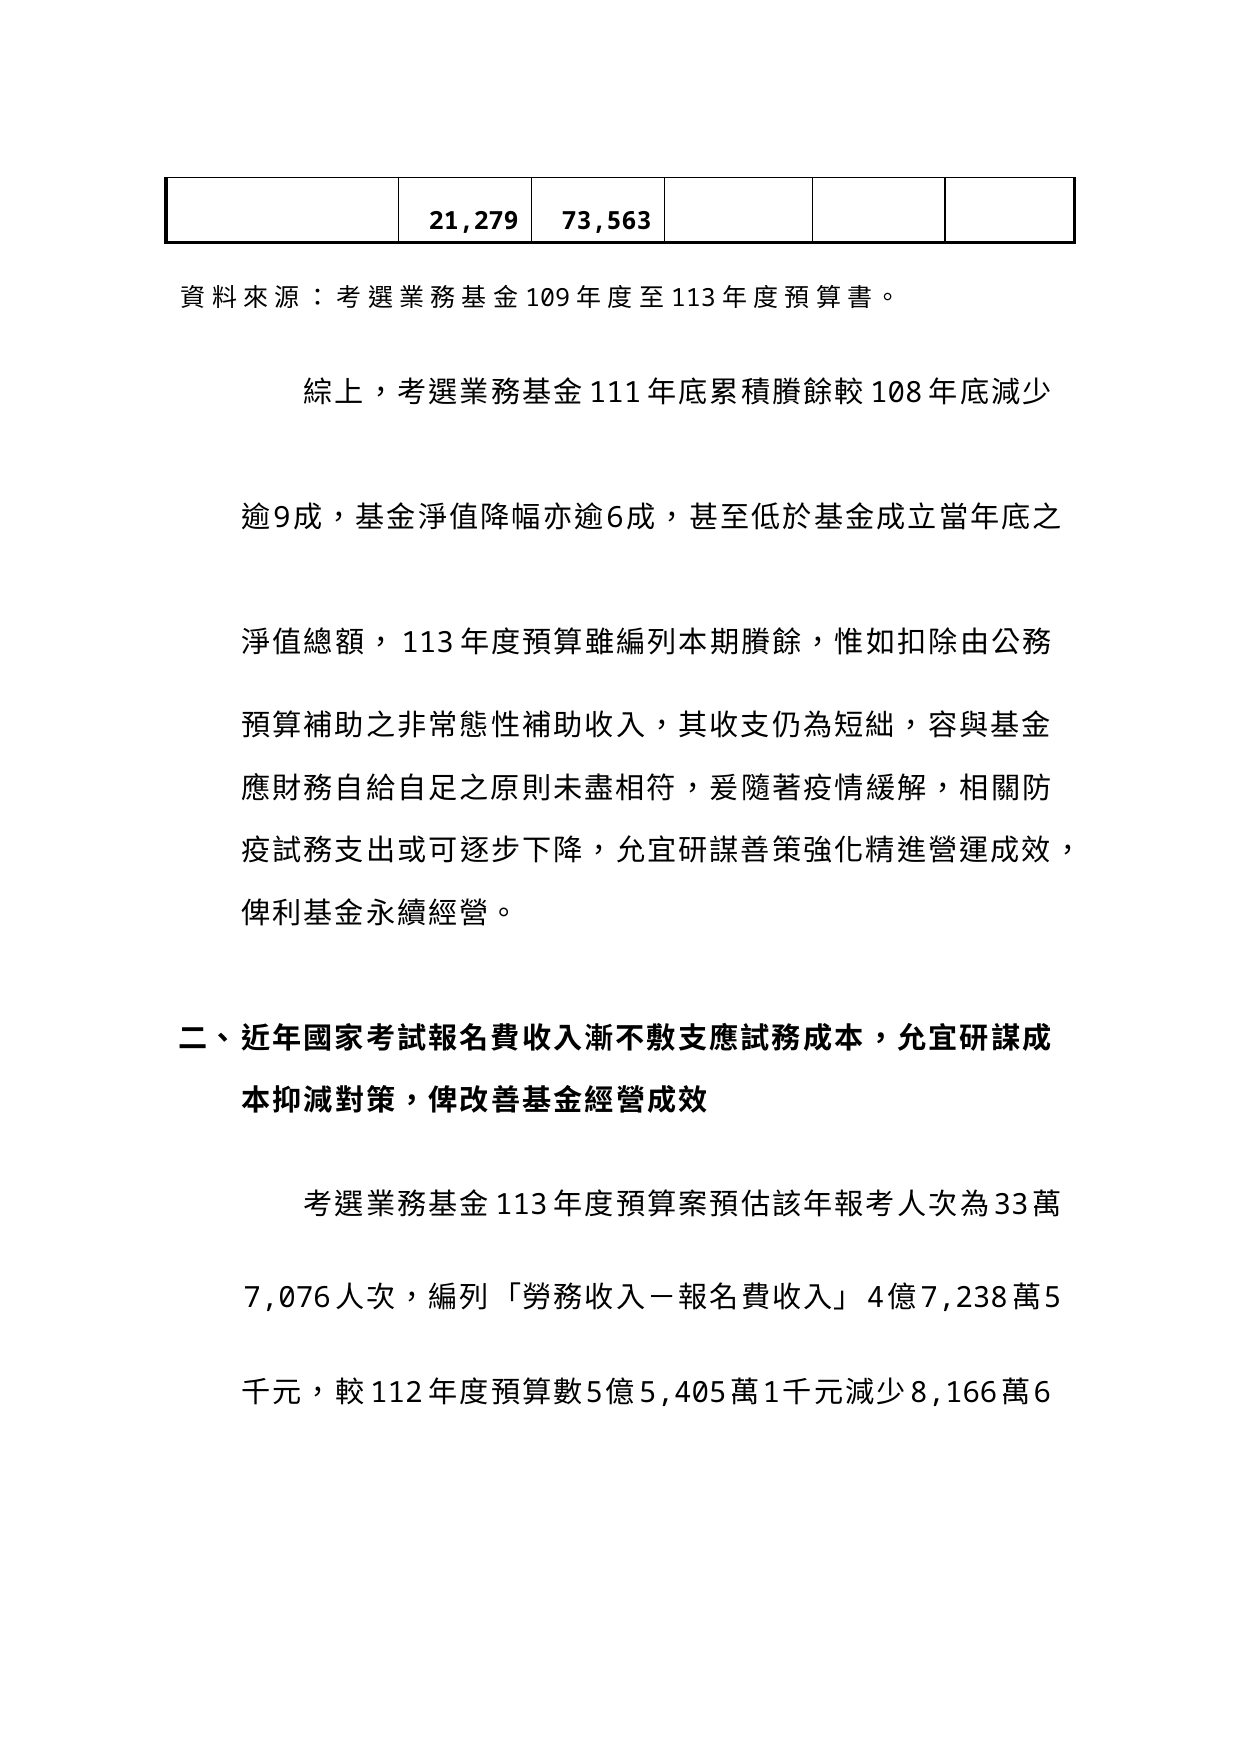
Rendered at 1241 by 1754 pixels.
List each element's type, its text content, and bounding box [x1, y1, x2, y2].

table_cell [168, 178, 398, 241]
text 考選業務基金113年度預算案預估該年報考人次為33萬7,076人次，編列「勞務收入－報名費收入」4億7,238萬5千元，較112年度預算數5億5,405萬1千元減少8,166萬6 [236, 1119, 1063, 1431]
text 資料來源：考選業務基金109年度至113年度預算書。 [163, 244, 1063, 306]
text 綜上，考選業務基金111年底累積賸餘較108年底減少逾9成，基金淨值降幅亦逾6成，甚至低於基金成立當年底之淨值總額，113年度預算雖編列本期賸餘，惟如扣除由公務預算補助之非常態性補助收入，其收支仍為短絀，容與基金應財務自給自足之原則未盡相符，爰隨著疫情緩解，相關防疫試務支出或可逐步下降，允宜研謀善策強化精進營運成效，俾利基金永續經營。 [236, 306, 1063, 931]
table_cell -73,563 [532, 178, 664, 241]
text 二、近年國家考試報名費收入漸不敷支應試務成本，允宜研謀成本抑減對策，俾改善基金經營成效 [177, 994, 1063, 1119]
table_cell -21,279 [399, 178, 531, 241]
table_cell [946, 178, 1073, 241]
table_cell [665, 178, 812, 241]
table_cell [813, 178, 944, 241]
